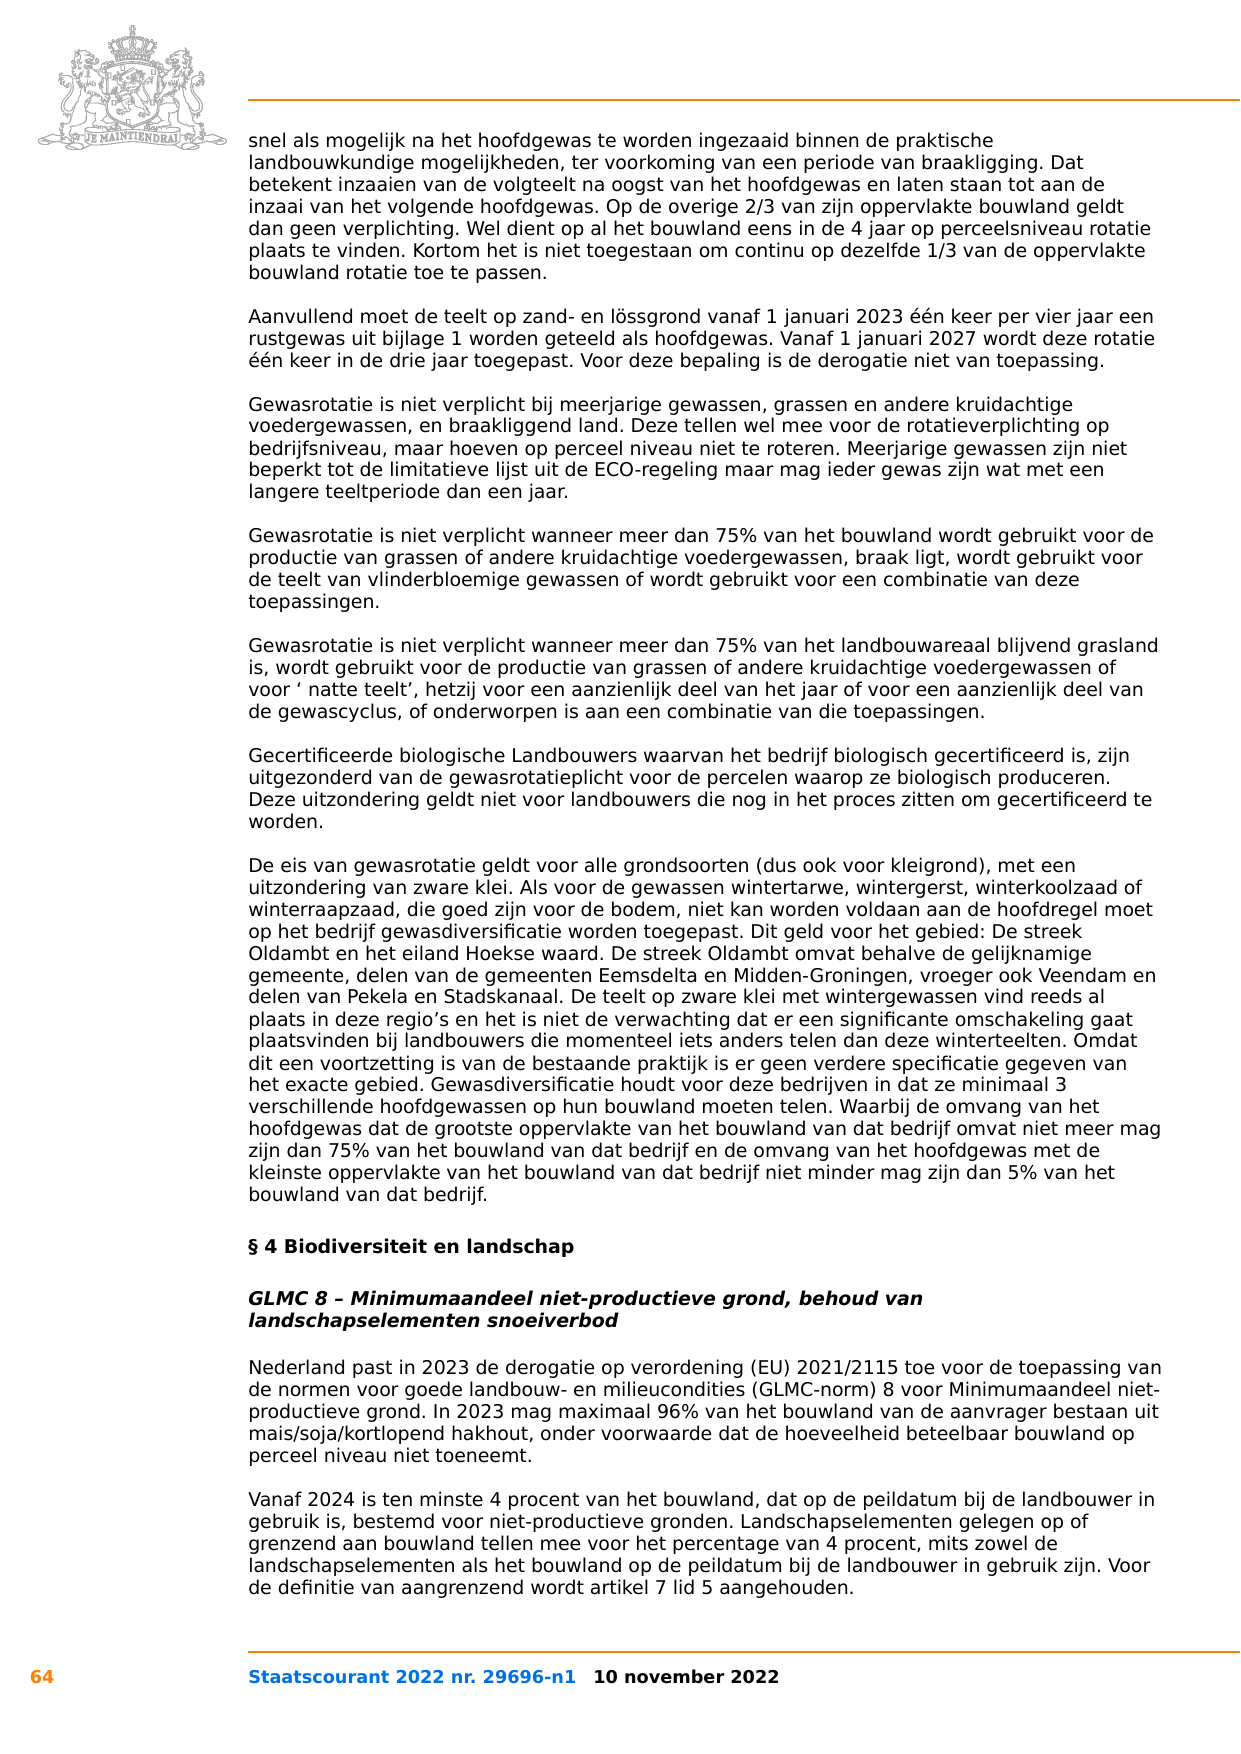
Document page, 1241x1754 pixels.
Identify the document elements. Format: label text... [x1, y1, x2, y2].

text Vanaf 2024 is ten minste 4 procent van het bouwland, dat op de peildatum bij de landbouwer in gebruik is, bestemd voor niet-productieve gronden. Landschapselementen gelegen op of grenzend aan bouwland tellen mee voor het percentage van 4 procent, mits zowel de landschapselementen als het bouwland op de peildatum bij de landbouwer in gebruik zijn. Voor de definitie van aangrenzend wordt artikel 7 lid 5 aangehouden. [248, 1489, 1163, 1599]
text Gecertificeerde biologische Landbouwers waarvan het bedrijf biologisch gecertificeerd is, zijn uitgezonderd van de gewasrotatieplicht voor de percelen waarop ze biologisch produceren. Deze uitzondering geldt niet voor landbouwers die nog in het proces zitten om gecertificeerd te worden. [248, 745, 1163, 833]
text Nederland past in 2023 de derogatie op verordening (EU) 2021/2115 toe voor de toepassing van de normen voor goede landbouw- en milieucondities (GLMC-norm) 8 voor Minimumaandeel niet-productieve grond. In 2023 mag maximaal 96% van het bouwland van de aanvrager bestaan uit mais/soja/kortlopend hakhout, onder voorwaarde dat de hoeveelheid beteelbaar bouwland op perceel niveau niet toeneemt. [248, 1357, 1163, 1467]
text De eis van gewasrotatie geldt voor alle grondsoorten (dus ook voor kleigrond), met een uitzondering van zware klei. Als voor de gewassen wintertarwe, wintergerst, winterkoolzaad of winterraapzaad, die goed zijn voor de bodem, niet kan worden voldaan aan de hoofdregel moet op het bedrijf gewasdiversificatie worden toegepast. Dit geld voor het gebied: De streek Oldambt en het eiland Hoekse waard. De streek Oldambt omvat behalve de gelijknamige gemeente, delen van de gemeenten Eemsdelta en Midden-Groningen, vroeger ook Veendam en delen van Pekela en Stadskanaal. De teelt op zware klei met wintergewassen vind reeds al plaats in deze regio’s en het is niet de verwachting dat er een significante omschakeling gaat plaatsvinden bij landbouwers die momenteel iets anders telen dan deze winterteelten. Omdat dit een voortzetting is van de bestaande praktijk is er geen verdere specificatie gegeven van het exacte gebied. Gewasdiversificatie houdt voor deze bedrijven in dat ze minimaal 3 verschillende hoofdgewassen op hun bouwland moeten telen. Waarbij de omvang van het hoofdgewas dat de grootste oppervlakte van het bouwland van dat bedrijf omvat niet meer mag zijn dan 75% van het bouwland van dat bedrijf en de omvang van het hoofdgewas met de kleinste oppervlakte van het bouwland van dat bedrijf niet minder mag zijn dan 5% van het bouwland van dat bedrijf. [248, 854, 1163, 1206]
text Aanvullend moet de teelt op zand- en lössgrond vanaf 1 januari 2023 één keer per vier jaar een rustgewas uit bijlage 1 worden geteeld als hoofdgewas. Vanaf 1 januari 2027 wordt deze rotatie één keer in de drie jaar toegepast. Voor deze bepaling is de derogatie niet van toepassing. [248, 306, 1163, 372]
text Gewasrotatie is niet verplicht wanneer meer dan 75% van het landbouwareaal blijvend grasland is, wordt gebruikt voor de productie van grassen of andere kruidachtige voedergewassen of voor ‘ natte teelt’, hetzij voor een aanzienlijk deel van het jaar of voor een aanzienlijk deel van de gewascyclus, of onderworpen is aan een combinatie van die toepassingen. [248, 635, 1163, 723]
text Gewasrotatie is niet verplicht wanneer meer dan 75% van het bouwland wordt gebruikt voor de productie van grassen of andere kruidachtige voedergewassen, braak ligt, wordt gebruikt voor de teelt van vlinderbloemige gewassen of wordt gebruikt voor een combinatie van deze toepassingen. [248, 525, 1163, 613]
text snel als mogelijk na het hoofdgewas te worden ingezaaid binnen de praktische landbouwkundige mogelijkheden, ter voorkoming van een periode van braakligging. Dat betekent inzaaien van de volgteelt na oogst van het hoofdgewas en laten staan tot aan de inzaai van het volgende hoofdgewas. Op de overige 2/3 van zijn oppervlakte bouwland geldt dan geen verplichting. Wel dient op al het bouwland eens in de 4 jaar op perceelsniveau rotatie plaats te vinden. Kortom het is niet toegestaan om continu op dezelfde 1/3 van de oppervlakte bouwland rotatie toe te passen. [248, 130, 1163, 284]
text Gewasrotatie is niet verplicht bij meerjarige gewassen, grassen en andere kruidachtige voedergewassen, en braakliggend land. Deze tellen wel mee voor de rotatieverplichting op bedrijfsniveau, maar hoeven op perceel niveau niet te roteren. Meerjarige gewassen zijn niet beperkt tot de limitatieve lijst uit de ECO-regeling maar mag ieder gewas zijn wat met een langere teeltperiode dan een jaar. [248, 393, 1163, 503]
picture [38, 25, 227, 150]
subtitle § 4 Biodiversiteit en landschap [248, 1236, 1163, 1258]
subtitle GLMC 8 – Minimumaandeel niet-productieve grond, behoud van landschapselementen snoeiverbod [248, 1288, 1163, 1332]
